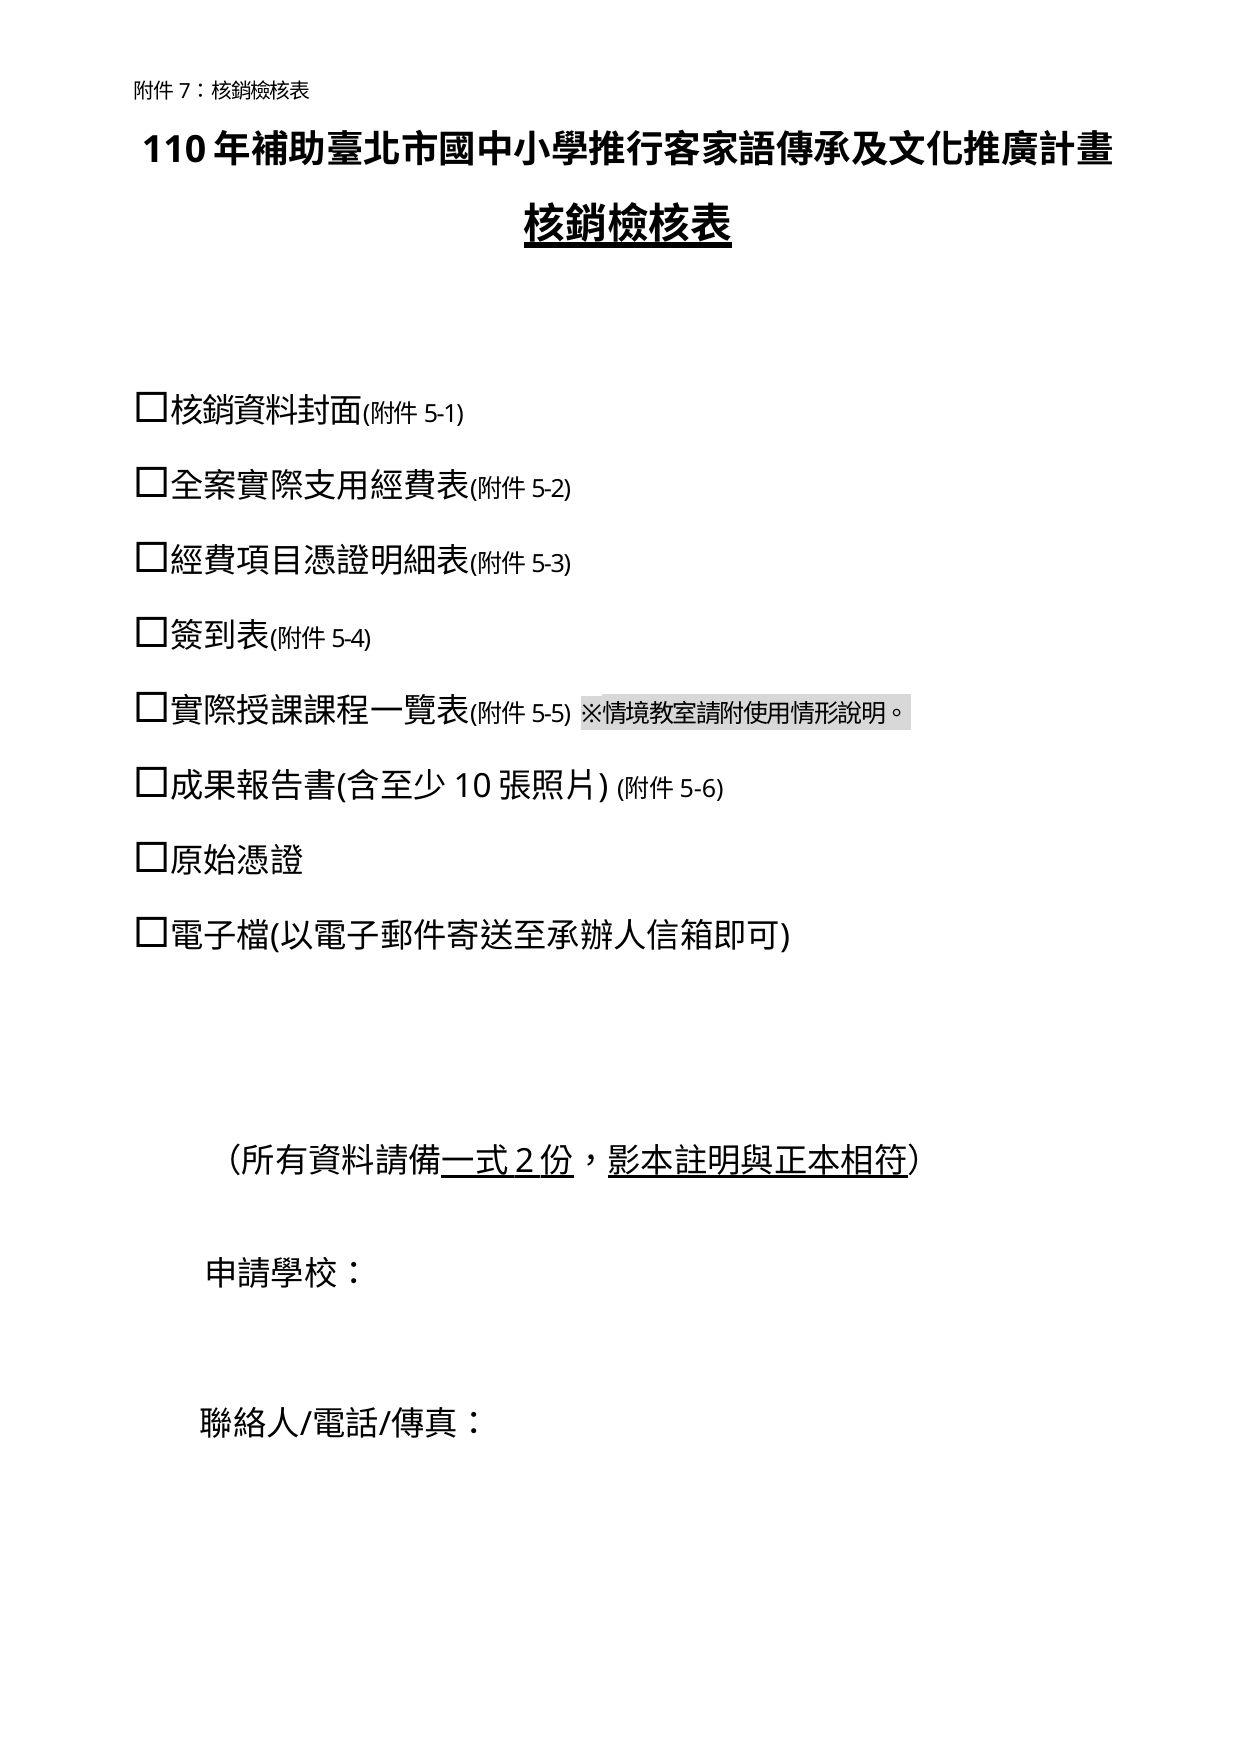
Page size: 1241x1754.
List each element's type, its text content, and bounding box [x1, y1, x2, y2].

text （所有資料請備一式2份，影本註明與正本相符） [208, 1121, 1122, 1196]
text 經費項目憑證明細表(附件5-3) [133, 521, 1122, 596]
text 核銷檢核表 [133, 183, 1122, 258]
text 原始憑證 [133, 821, 1122, 896]
text 全案實際支用經費表(附件5-2) [133, 446, 1122, 521]
text 申請學校： [204, 1233, 1122, 1308]
text 實際授課課程一覽表(附件5-5) ※情境教室請附使用情形說明。 [133, 671, 1122, 746]
text 核銷資料封面(附件5-1) [133, 371, 1122, 446]
text 110年補助臺北市國中小學推行客家語傳承及文化推廣計畫 [133, 108, 1122, 183]
text 聯絡人/電話/傳真： [133, 1383, 1122, 1458]
text 成果報告書(含至少10張照片) (附件5-6) [133, 746, 1122, 821]
text 簽到表(附件5-4) [133, 596, 1122, 671]
text 附件7：核銷檢核表 [133, 71, 1122, 108]
text 電子檔(以電子郵件寄送至承辦人信箱即可) [133, 896, 1122, 971]
